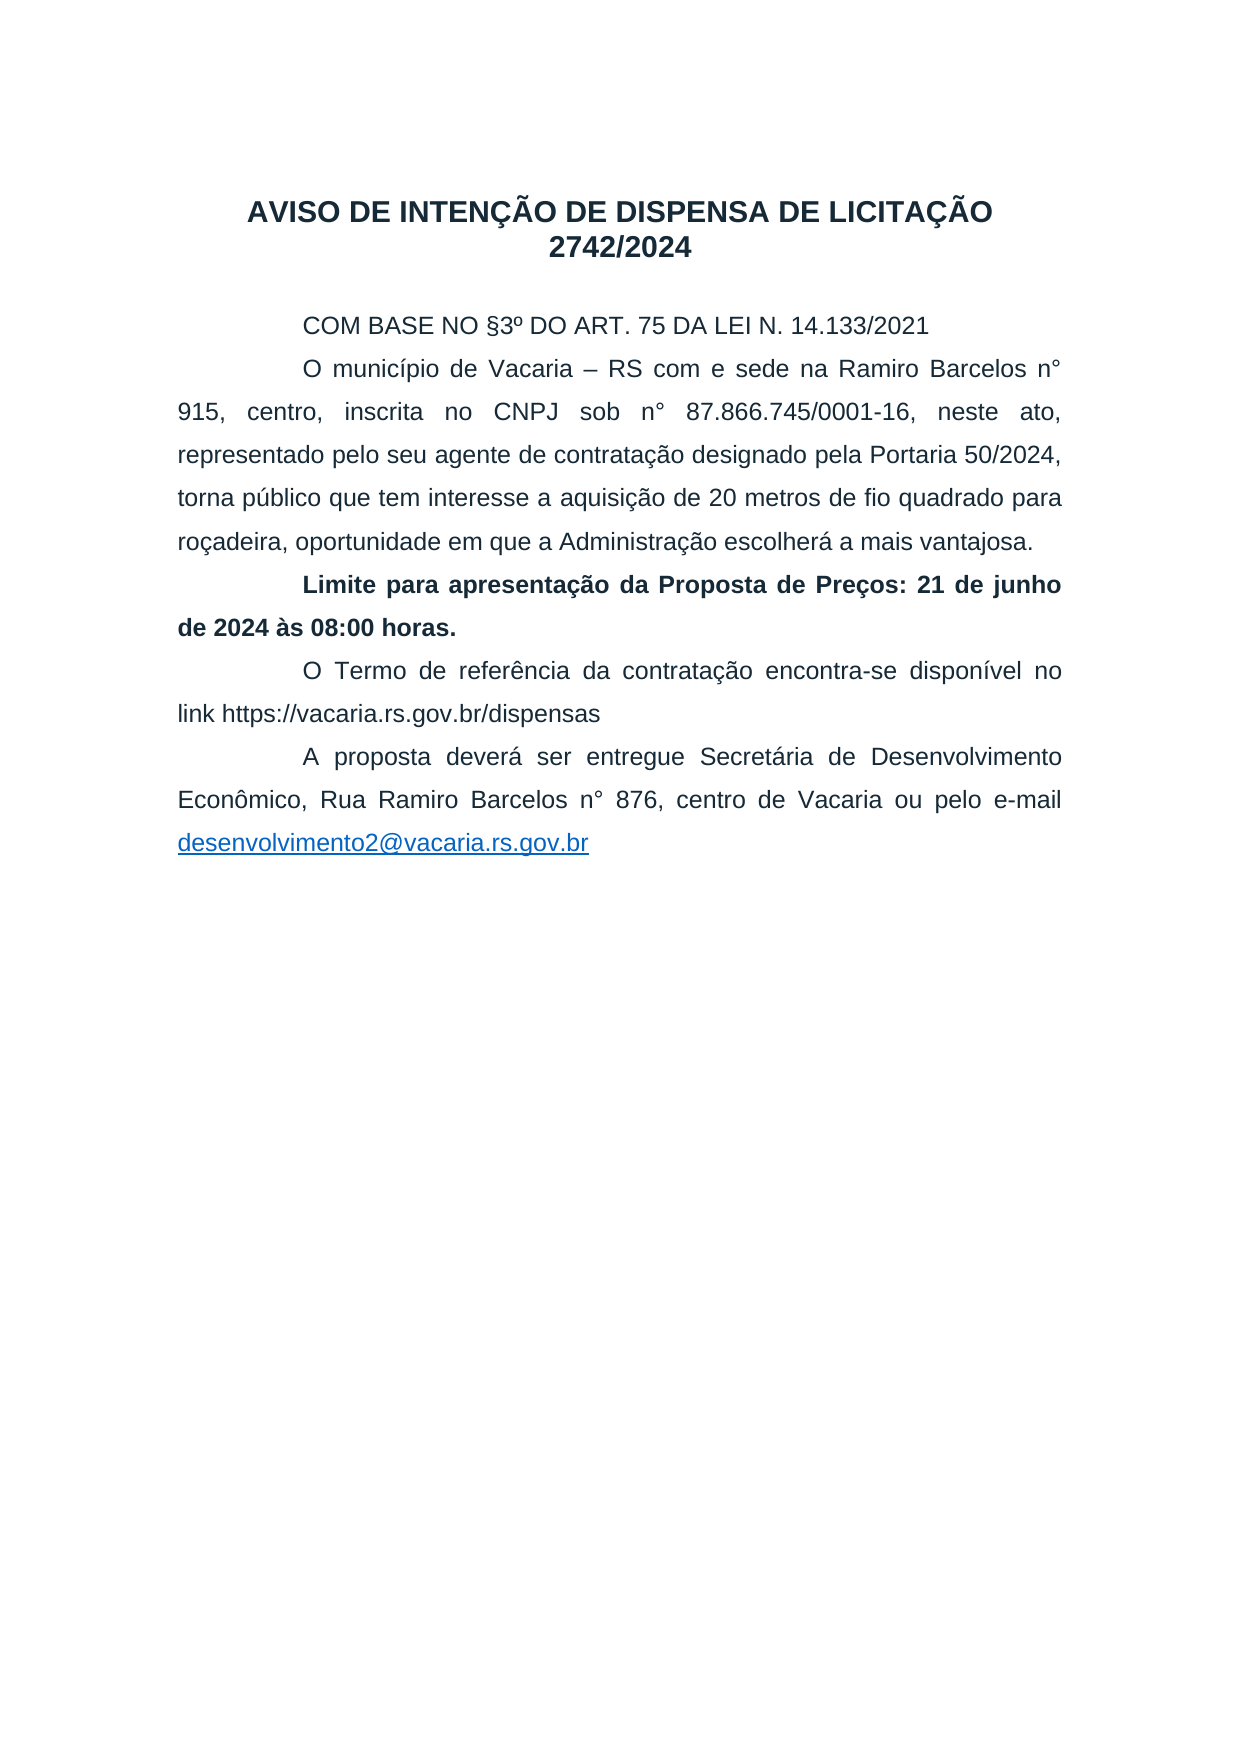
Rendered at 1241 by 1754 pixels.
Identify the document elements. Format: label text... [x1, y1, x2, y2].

text O município de Vacaria – RS com e sede na Ramiro Barcelos n° 915, centro, inscrita no CNPJ sob n° 87.866.745/0001-16, neste ato, representado pelo seu agente de contratação designado pela Portaria 50/2024, torna público que tem interesse a aquisição de 20 metros de fio quadrado para roçadeira, oportunidade em que a Administração escolherá a mais vantajosa. [177, 354, 1063, 555]
text A proposta deverá ser entregue Secretária de Desenvolvimento Econômico, Rua Ramiro Barcelos n° 876, centro de Vacaria ou pelo e-mail desenvolvimento2@vacaria.rs.gov.br [177, 742, 1063, 857]
text O Termo de referência da contratação encontra-se disponível no link https://vacaria.rs.gov.br/dispensas [177, 656, 1063, 728]
text Limite para apresentação da Proposta de Preços: 21 de junho de 2024 às 08:00 horas. [177, 570, 1063, 642]
text COM BASE NO §3º DO ART. 75 DA LEI N. 14.133/2021 [177, 311, 1063, 340]
text AVISO DE INTENÇÃO DE DISPENSA DE LICITAÇÃO 2742/2024 [177, 194, 1063, 264]
